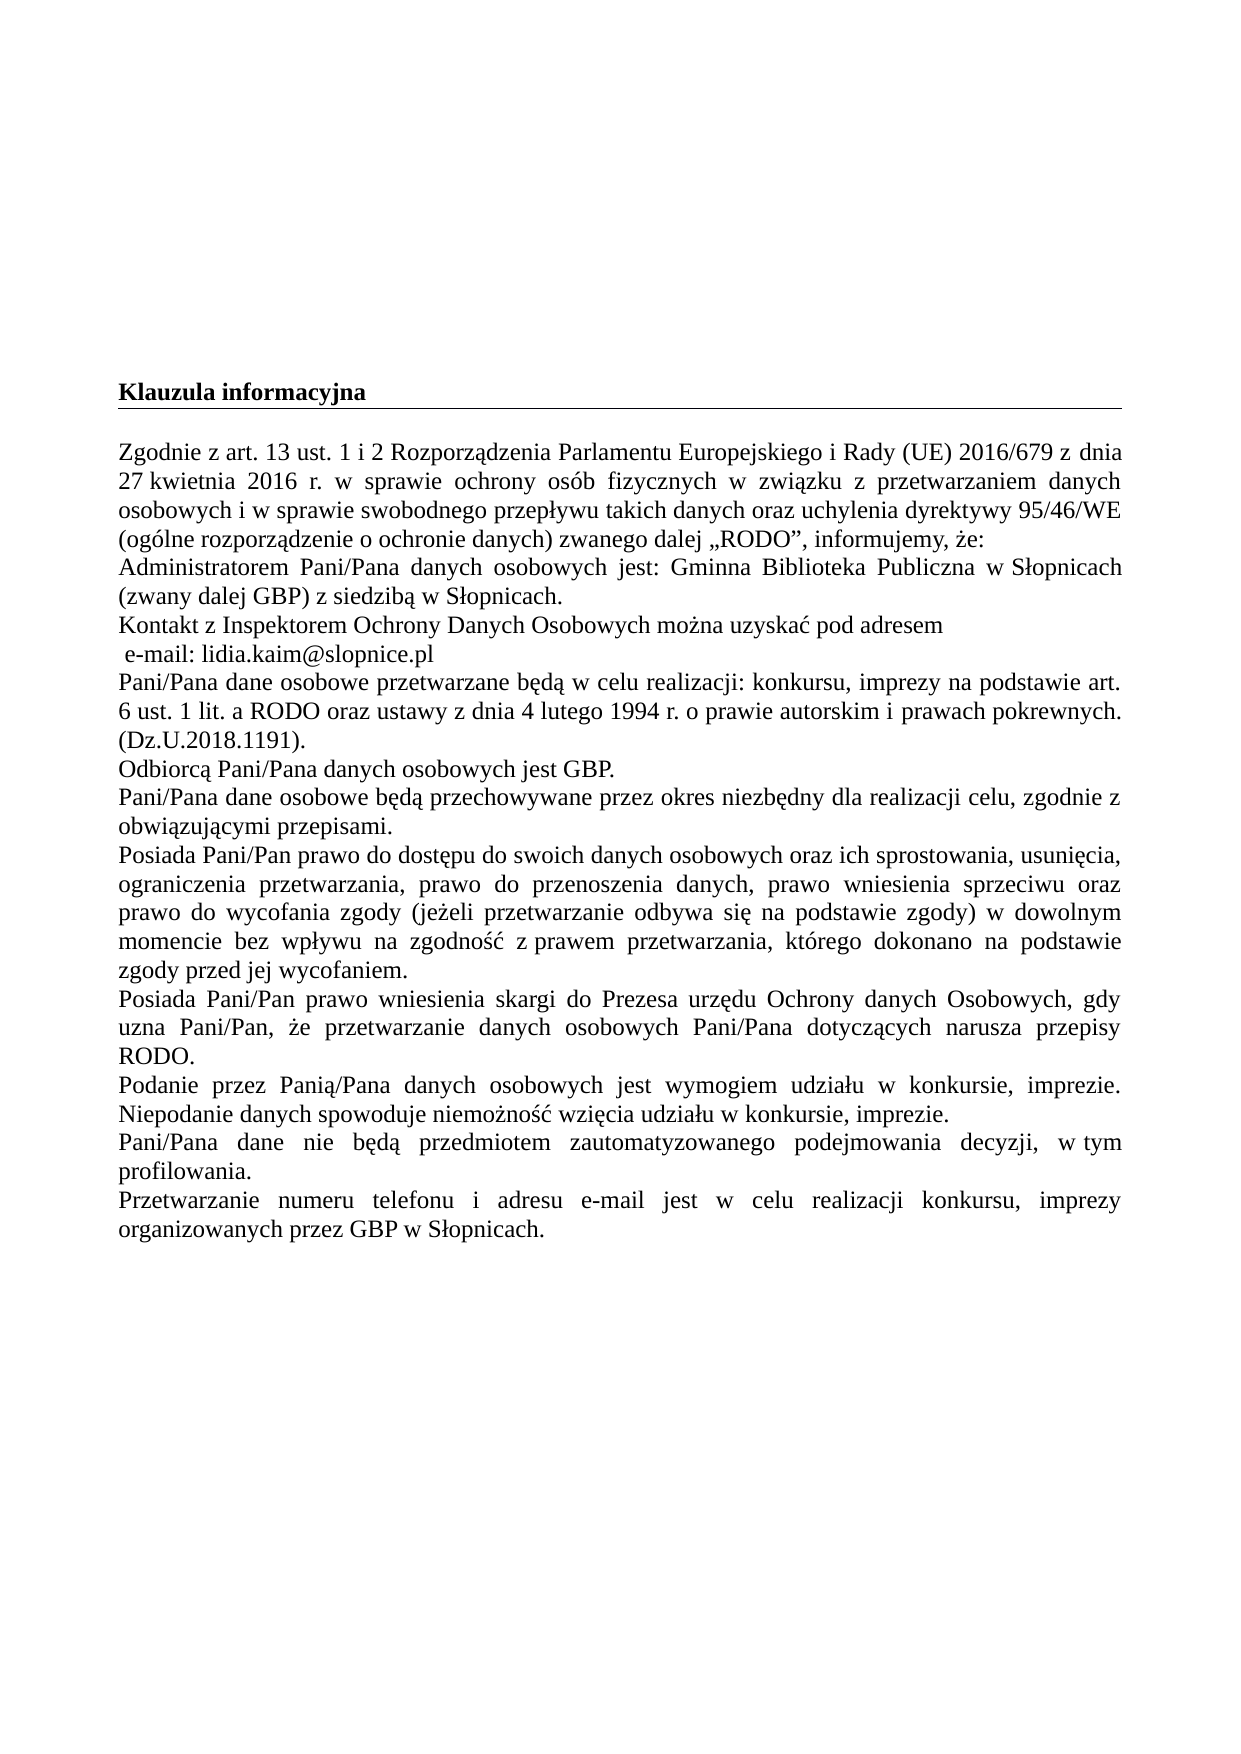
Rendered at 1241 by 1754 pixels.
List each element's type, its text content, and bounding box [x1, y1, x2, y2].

text Zgodnie z art. 13 ust. 1 i 2 Rozporządzenia Parlamentu Europejskiego i Rady (UE) 2016/679 z dnia 27 kwietnia 2016 r. w sprawie ochrony osób fizycznych w związku z przetwarzaniem danych osobowych i w sprawie swobodnego przepływu takich danych oraz uchylenia dyrektywy 95/46/WE (ogólne rozporządzenie o ochronie danych) zwanego dalej „RODO”, informujemy, że: [118, 437, 1122, 552]
list Posiada Pani/Pan prawo wniesienia skargi do Prezesa urzędu Ochrony danych Osobowych, gdy uzna Pani/Pan, że przetwarzanie danych osobowych Pani/Pana dotyczących narusza przepisy RODO. [118, 984, 1122, 1070]
list Pani/Pana dane osobowe będą przechowywane przez okres niezbędny dla realizacji celu, zgodnie z obwiązującymi przepisami. [118, 782, 1122, 840]
list Kontakt z Inspektorem Ochrony Danych Osobowych można uzyskać pod adresem [118, 610, 1122, 639]
list Podanie przez Panią/Pana danych osobowych jest wymogiem udziału w konkursie, imprezie. Niepodanie danych spowoduje niemożność wzięcia udziału w konkursie, imprezie. [118, 1070, 1122, 1127]
list e-mail: lidia.kaim@slopnice.pl [118, 639, 1122, 667]
text Klauzula informacyjna [118, 377, 1122, 408]
list Pani/Pana dane nie będą przedmiotem zautomatyzowanego podejmowania decyzji, w tym profilowania. [118, 1127, 1122, 1185]
list Pani/Pana dane osobowe przetwarzane będą w celu realizacji: konkursu, imprezy na podstawie art. 6 ust. 1 lit. a RODO oraz ustawy z dnia 4 lutego 1994 r. o prawie autorskim i prawach pokrewnych. (Dz.U.2018.1191). [118, 667, 1122, 754]
list Odbiorcą Pani/Pana danych osobowych jest GBP. [118, 754, 1122, 782]
list Przetwarzanie numeru telefonu i adresu e-mail jest w celu realizacji konkursu, imprezy organizowanych przez GBP w Słopnicach. [118, 1185, 1122, 1242]
list Posiada Pani/Pan prawo do dostępu do swoich danych osobowych oraz ich sprostowania, usunięcia, ograniczenia przetwarzania, prawo do przenoszenia danych, prawo wniesienia sprzeciwu oraz prawo do wycofania zgody (jeżeli przetwarzanie odbywa się na podstawie zgody) w dowolnym momencie bez wpływu na zgodność z prawem przetwarzania, którego dokonano na podstawie zgody przed jej wycofaniem. [118, 840, 1122, 984]
list Administratorem Pani/Pana danych osobowych jest: Gminna Biblioteka Publiczna w Słopnicach (zwany dalej GBP) z siedzibą w Słopnicach. [118, 552, 1122, 610]
